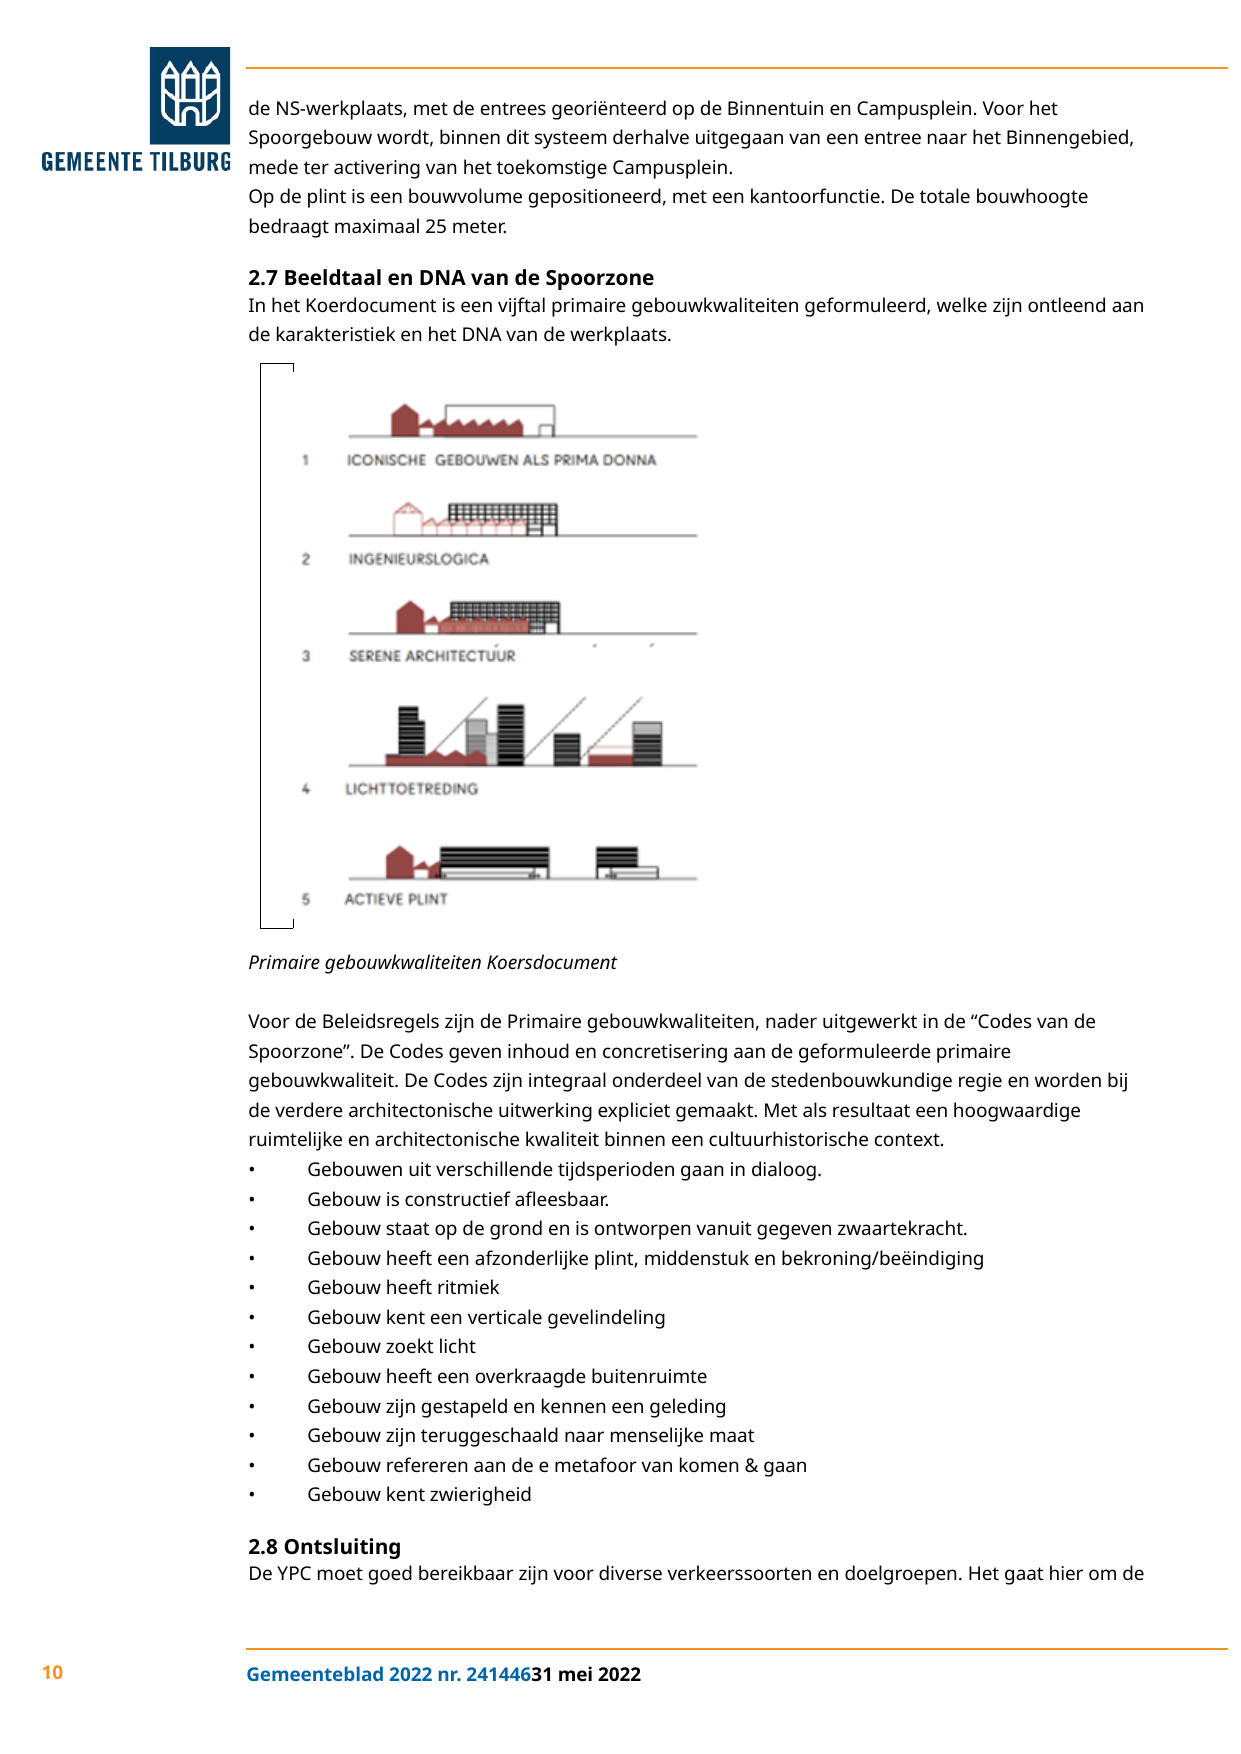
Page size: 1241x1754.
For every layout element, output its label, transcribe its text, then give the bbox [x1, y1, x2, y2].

text de NS-werkplaats, met de entrees georiënteerd op de Binnentuin en Campusplein. Voor het Spoorgebouw wordt, binnen dit systeem derhalve uitgegaan van een entree naar het Binnengebied, mede ter activering van het toekomstige Campusplein. [248, 95, 1152, 180]
text Voor de Beleidsregels zijn de Primaire gebouwkwaliteiten, nader uitgewerkt in de “Codes van de Spoorzone”. De Codes geven inhoud en concretisering aan de geformuleerde primaire gebouwkwaliteit. De Codes zijn integraal onderdeel van de stedenbouwkundige regie en worden bij de verdere architectonische uitwerking expliciet gemaakt. Met als resultaat een hoogwaardige ruimtelijke en architectonische kwaliteit binnen een cultuurhistorische context. [248, 1008, 1152, 1152]
list Gebouw heeft ritmiek [248, 1274, 1152, 1300]
list Gebouw heeft een afzonderlijke plint, middenstuk en bekroning/beëindiging [248, 1245, 1152, 1271]
text De YPC moet goed bereikbaar zijn voor diverse verkeerssoorten en doelgroepen. Het gaat hier om de [248, 1561, 1152, 1586]
list Gebouw kent zwierigheid [248, 1482, 1152, 1507]
list Gebouw staat op de grond en is ontworpen vanuit gegeven zwaartekracht. [248, 1215, 1152, 1241]
list Gebouw zijn teruggeschaald naar menselijke maat [248, 1422, 1152, 1448]
text In het Koerdocument is een vijftal primaire gebouwkwaliteiten geformuleerd, welke zijn ontleend aan de karakteristiek en het DNA van de werkplaats. [248, 292, 1152, 347]
list Gebouw kent een verticale gevelindeling [248, 1304, 1152, 1330]
text Primaire gebouwkwaliteiten Koersdocument [248, 949, 1152, 975]
list Gebouwen uit verschillende tijdsperioden gaan in dialoog. [248, 1156, 1152, 1182]
picture [41, 47, 231, 172]
picture [268, 372, 742, 919]
list Gebouw refereren aan de e metafoor van komen & gaan [248, 1452, 1152, 1478]
list Gebouw is constructief afleesbaar. [248, 1186, 1152, 1212]
list Gebouw zijn gestapeld en kennen een geleding [248, 1393, 1152, 1419]
text Op de plint is een bouwvolume gepositioneerd, met een kantoorfunctie. De totale bouwhoogte bedraagt maximaal 25 meter. [248, 183, 1152, 239]
list Gebouw zoekt licht [248, 1334, 1152, 1359]
text 2.8 Ontsluiting [248, 1532, 1152, 1561]
list Gebouw heeft een overkraagde buitenruimte [248, 1363, 1152, 1389]
text 2.7 Beeldtaal en DNA van de Spoorzone [248, 263, 1152, 292]
